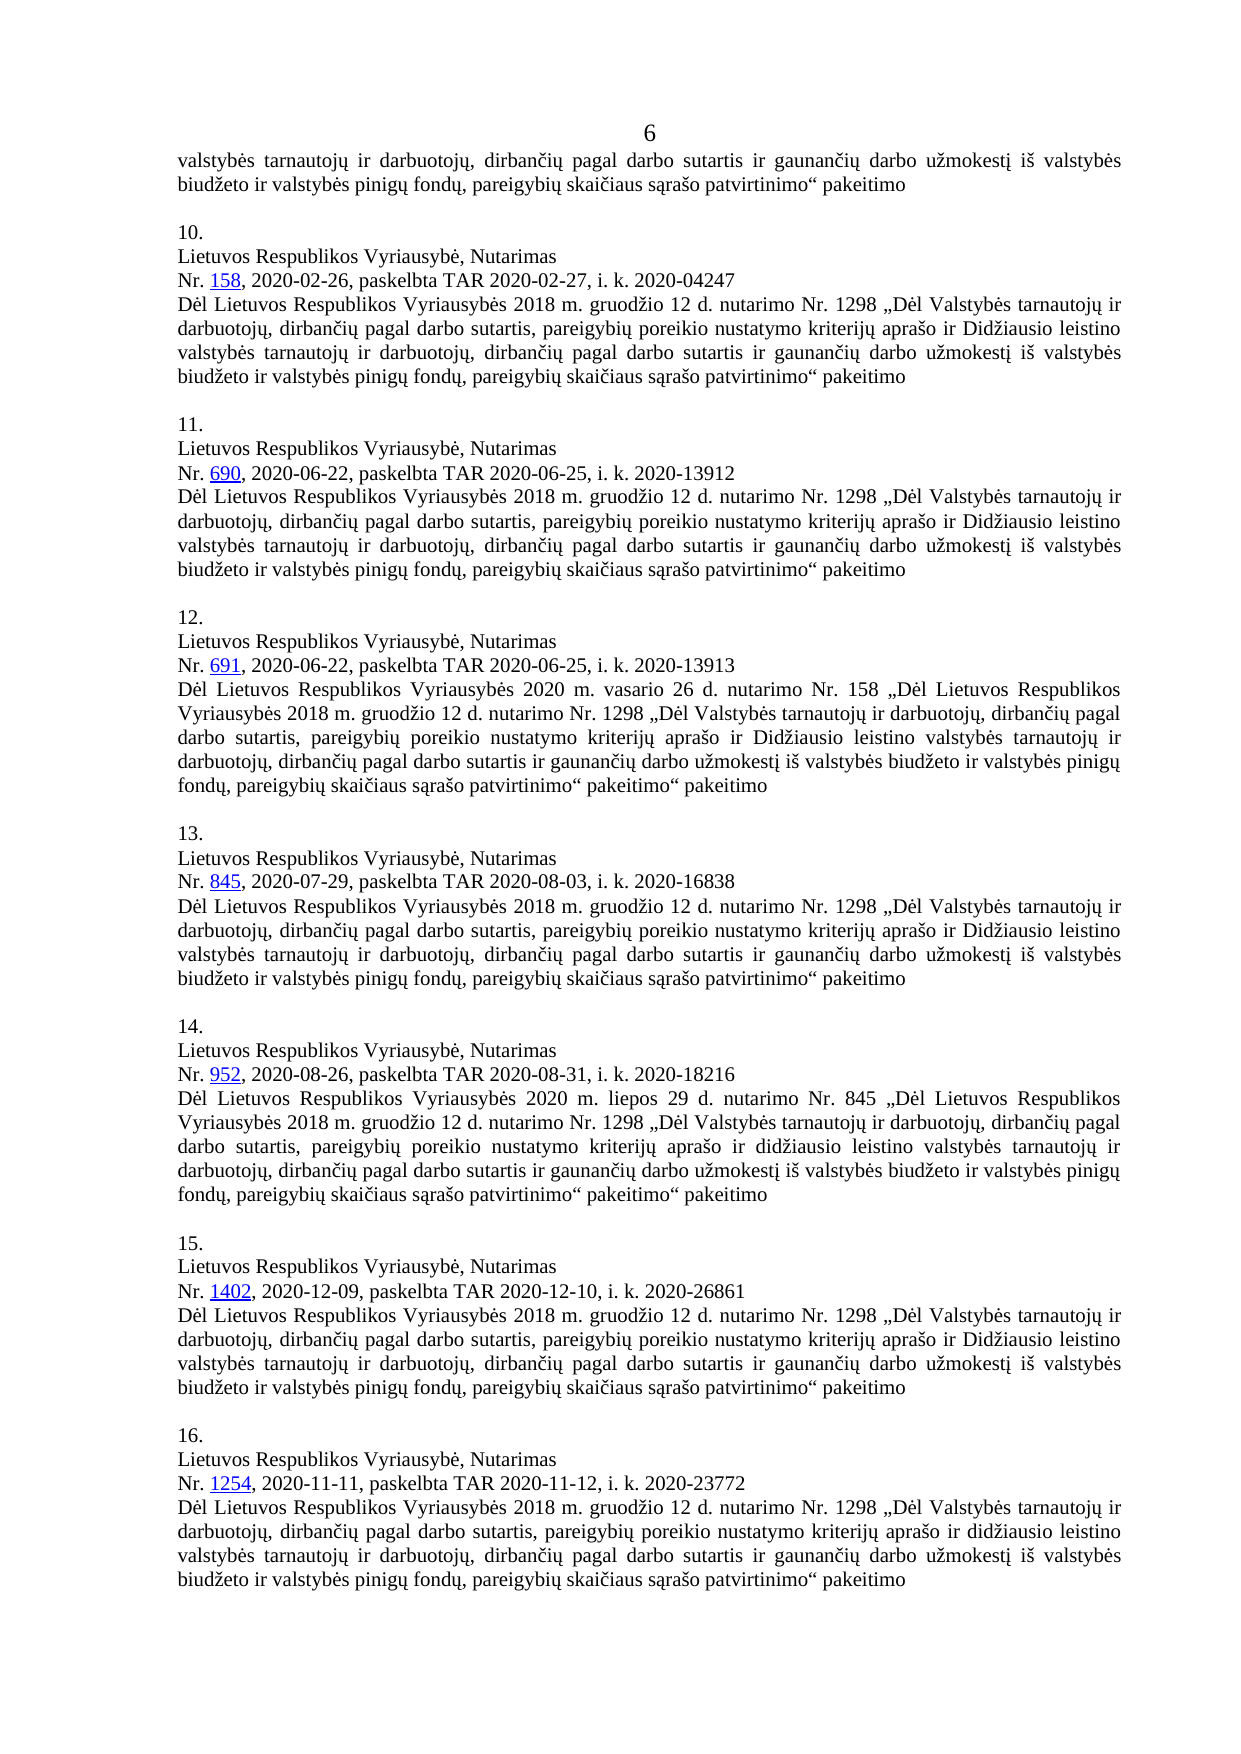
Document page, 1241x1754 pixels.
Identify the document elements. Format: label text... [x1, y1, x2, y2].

text 15. [177, 1230, 1122, 1254]
text Lietuvos Respublikos Vyriausybė, Nutarimas [177, 1254, 1122, 1278]
text Dėl Lietuvos Respublikos Vyriausybės 2018 m. gruodžio 12 d. nutarimo Nr. 1298 „Dėl Valstybės tarnautojų ir darbuotojų, dirbančių pagal darbo sutartis, pareigybių poreikio nustatymo kriterijų aprašo ir Didžiausio leistino valstybės tarnautojų ir darbuotojų, dirbančių pagal darbo sutartis ir gaunančių darbo užmokestį iš valstybės biudžeto ir valstybės pinigų fondų, pareigybių skaičiaus sąrašo patvirtinimo“ pakeitimo [177, 893, 1122, 990]
text Lietuvos Respublikos Vyriausybė, Nutarimas [177, 436, 1122, 460]
text Nr. 158, 2020-02-26, paskelbta TAR 2020-02-27, i. k. 2020-04247 [177, 268, 1122, 292]
text Lietuvos Respublikos Vyriausybė, Nutarimas [177, 1038, 1122, 1062]
text 13. [177, 821, 1122, 845]
text Dėl Lietuvos Respublikos Vyriausybės 2018 m. gruodžio 12 d. nutarimo Nr. 1298 „Dėl Valstybės tarnautojų ir darbuotojų, dirbančių pagal darbo sutartis, pareigybių poreikio nustatymo kriterijų aprašo ir Didžiausio leistino valstybės tarnautojų ir darbuotojų, dirbančių pagal darbo sutartis ir gaunančių darbo užmokestį iš valstybės biudžeto ir valstybės pinigų fondų, pareigybių skaičiaus sąrašo patvirtinimo“ pakeitimo [177, 1303, 1122, 1399]
text Lietuvos Respublikos Vyriausybė, Nutarimas [177, 845, 1122, 869]
text 16. [177, 1423, 1122, 1447]
text Lietuvos Respublikos Vyriausybė, Nutarimas [177, 1447, 1122, 1471]
text Lietuvos Respublikos Vyriausybė, Nutarimas [177, 629, 1122, 653]
text Dėl Lietuvos Respublikos Vyriausybės 2018 m. gruodžio 12 d. nutarimo Nr. 1298 „Dėl Valstybės tarnautojų ir darbuotojų, dirbančių pagal darbo sutartis, pareigybių poreikio nustatymo kriterijų aprašo ir Didžiausio leistino valstybės tarnautojų ir darbuotojų, dirbančių pagal darbo sutartis ir gaunančių darbo užmokestį iš valstybės biudžeto ir valstybės pinigų fondų, pareigybių skaičiaus sąrašo patvirtinimo“ pakeitimo [177, 484, 1122, 581]
text valstybės tarnautojų ir darbuotojų, dirbančių pagal darbo sutartis ir gaunančių darbo užmokestį iš valstybės biudžeto ir valstybės pinigų fondų, pareigybių skaičiaus sąrašo patvirtinimo“ pakeitimo [177, 148, 1122, 196]
text Dėl Lietuvos Respublikos Vyriausybės 2018 m. gruodžio 12 d. nutarimo Nr. 1298 „Dėl Valstybės tarnautojų ir darbuotojų, dirbančių pagal darbo sutartis, pareigybių poreikio nustatymo kriterijų aprašo ir didžiausio leistino valstybės tarnautojų ir darbuotojų, dirbančių pagal darbo sutartis ir gaunančių darbo užmokestį iš valstybės biudžeto ir valstybės pinigų fondų, pareigybių skaičiaus sąrašo patvirtinimo“ pakeitimo [177, 1495, 1122, 1591]
text Nr. 691, 2020-06-22, paskelbta TAR 2020-06-25, i. k. 2020-13913 [177, 653, 1122, 677]
text 12. [177, 605, 1122, 629]
text Nr. 845, 2020-07-29, paskelbta TAR 2020-08-03, i. k. 2020-16838 [177, 869, 1122, 893]
text Nr. 690, 2020-06-22, paskelbta TAR 2020-06-25, i. k. 2020-13912 [177, 460, 1122, 484]
text 11. [177, 412, 1122, 436]
text Nr. 1402, 2020-12-09, paskelbta TAR 2020-12-10, i. k. 2020-26861 [177, 1278, 1122, 1303]
text 14. [177, 1014, 1122, 1038]
text Dėl Lietuvos Respublikos Vyriausybės 2020 m. vasario 26 d. nutarimo Nr. 158 „Dėl Lietuvos Respublikos Vyriausybės 2018 m. gruodžio 12 d. nutarimo Nr. 1298 „Dėl Valstybės tarnautojų ir darbuotojų, dirbančių pagal darbo sutartis, pareigybių poreikio nustatymo kriterijų aprašo ir Didžiausio leistino valstybės tarnautojų ir darbuotojų, dirbančių pagal darbo sutartis ir gaunančių darbo užmokestį iš valstybės biudžeto ir valstybės pinigų fondų, pareigybių skaičiaus sąrašo patvirtinimo“ pakeitimo“ pakeitimo [177, 677, 1122, 797]
text 10. [177, 220, 1122, 244]
text Dėl Lietuvos Respublikos Vyriausybės 2018 m. gruodžio 12 d. nutarimo Nr. 1298 „Dėl Valstybės tarnautojų ir darbuotojų, dirbančių pagal darbo sutartis, pareigybių poreikio nustatymo kriterijų aprašo ir Didžiausio leistino valstybės tarnautojų ir darbuotojų, dirbančių pagal darbo sutartis ir gaunančių darbo užmokestį iš valstybės biudžeto ir valstybės pinigų fondų, pareigybių skaičiaus sąrašo patvirtinimo“ pakeitimo [177, 292, 1122, 388]
text Lietuvos Respublikos Vyriausybė, Nutarimas [177, 244, 1122, 268]
text Dėl Lietuvos Respublikos Vyriausybės 2020 m. liepos 29 d. nutarimo Nr. 845 „Dėl Lietuvos Respublikos Vyriausybės 2018 m. gruodžio 12 d. nutarimo Nr. 1298 „Dėl Valstybės tarnautojų ir darbuotojų, dirbančių pagal darbo sutartis, pareigybių poreikio nustatymo kriterijų aprašo ir didžiausio leistino valstybės tarnautojų ir darbuotojų, dirbančių pagal darbo sutartis ir gaunančių darbo užmokestį iš valstybės biudžeto ir valstybės pinigų fondų, pareigybių skaičiaus sąrašo patvirtinimo“ pakeitimo“ pakeitimo [177, 1086, 1122, 1206]
text Nr. 1254, 2020-11-11, paskelbta TAR 2020-11-12, i. k. 2020-23772 [177, 1471, 1122, 1495]
text Nr. 952, 2020-08-26, paskelbta TAR 2020-08-31, i. k. 2020-18216 [177, 1062, 1122, 1086]
